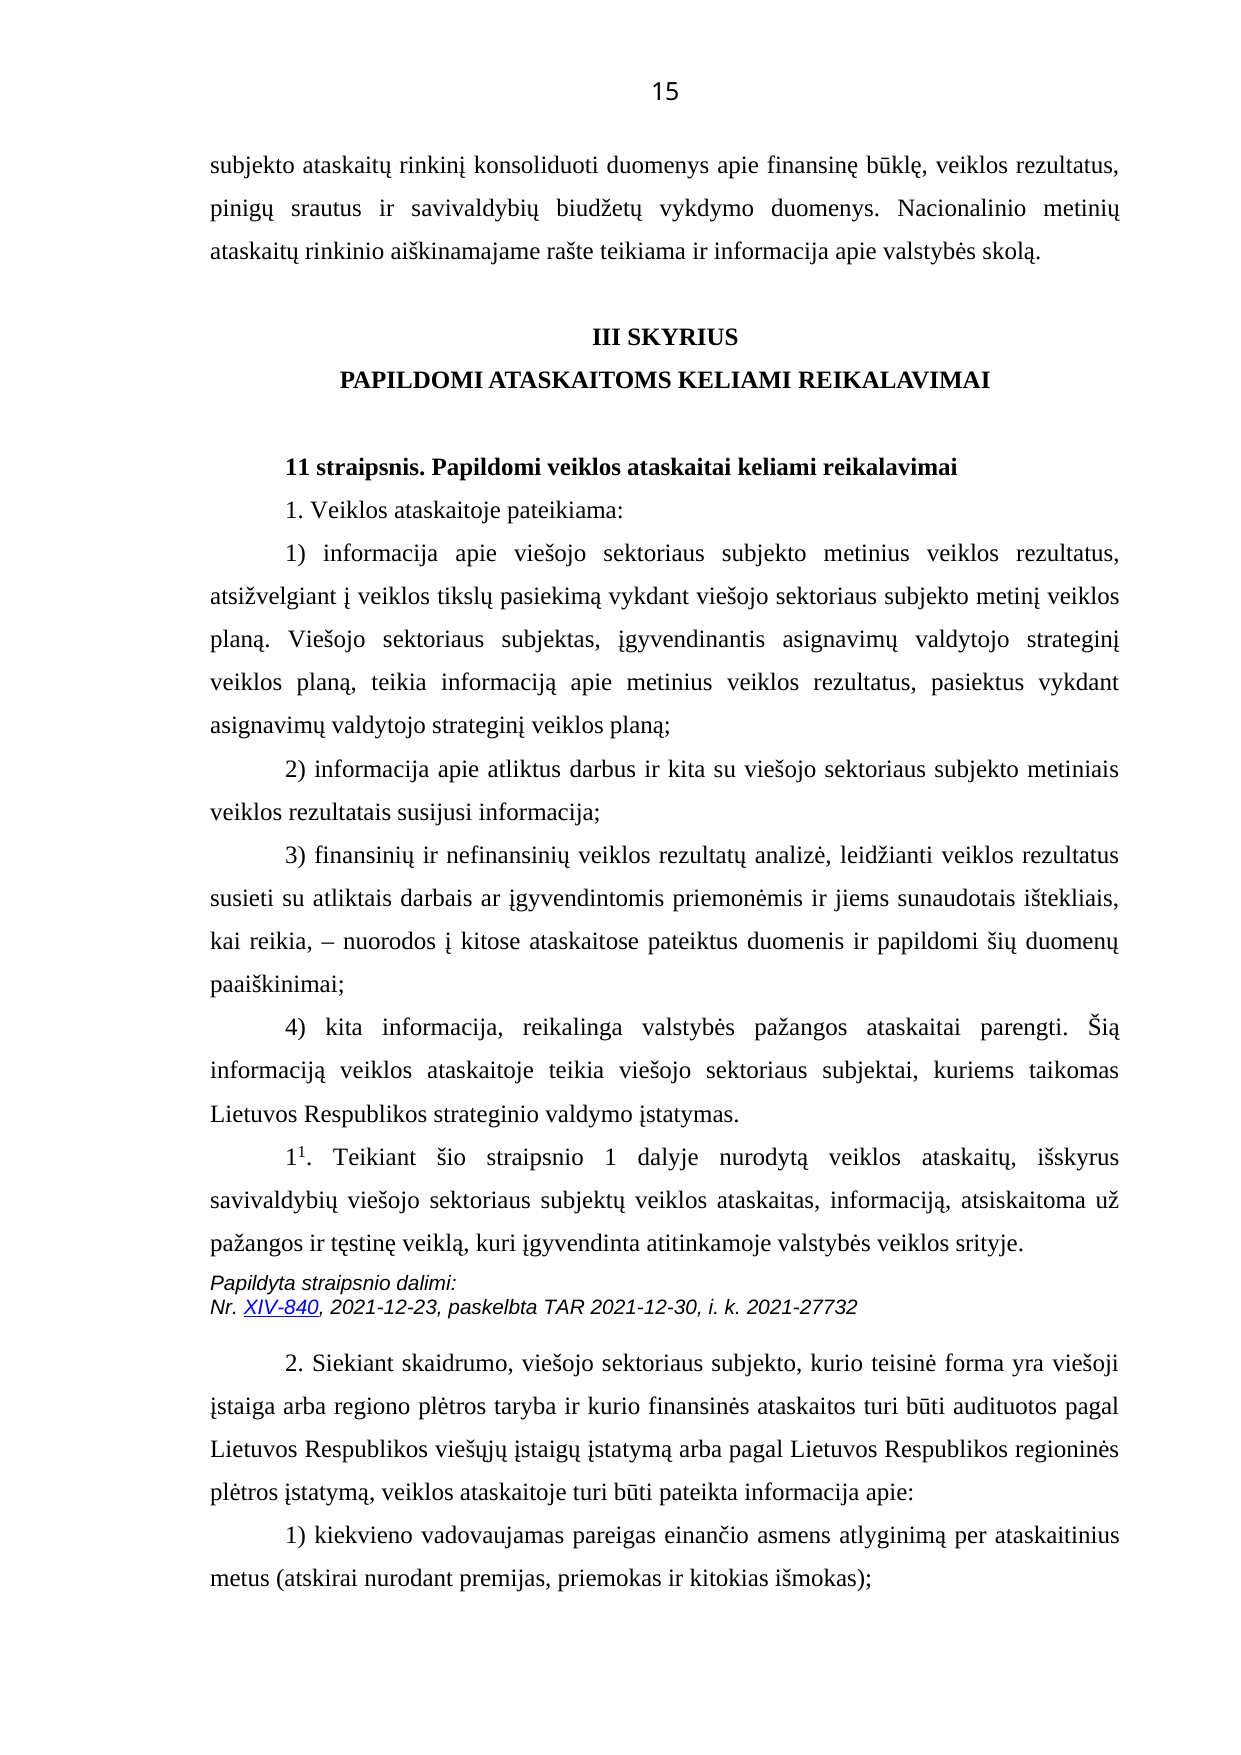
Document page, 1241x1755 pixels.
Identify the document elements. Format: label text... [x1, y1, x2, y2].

text 1) informacija apie viešojo sektoriaus subjekto metinius veiklos rezultatus, atsižvelgiant į veiklos tikslų pasiekimą vykdant viešojo sektoriaus subjekto metinį veiklos planą. Viešojo sektoriaus subjektas, įgyvendinantis asignavimų valdytojo strateginį veiklos planą, teikia informaciją apie metinius veiklos rezultatus, pasiektus vykdant asignavimų valdytojo strateginį veiklos planą; [210, 538, 1120, 739]
text 1) kiekvieno vadovaujamas pareigas einančio asmens atlyginimą per ataskaitinius metus (atskirai nurodant premijas, priemokas ir kitokias išmokas); [210, 1520, 1120, 1592]
text Papildyta straipsnio dalimi: [210, 1271, 1120, 1295]
text 11. Teikiant šio straipsnio 1 dalyje nurodytą veiklos ataskaitų, išskyrus savivaldybių viešojo sektoriaus subjektų veiklos ataskaitas, informaciją, atsiskaitoma už pažangos ir tęstinę veiklą, kuri įgyvendinta atitinkamoje valstybės veiklos srityje. [210, 1142, 1120, 1257]
text 2. Siekiant skaidrumo, viešojo sektoriaus subjekto, kurio teisinė forma yra viešoji įstaiga arba regiono plėtros taryba ir kurio finansinės ataskaitos turi būti audituotos pagal Lietuvos Respublikos viešųjų įstaigų įstatymą arba pagal Lietuvos Respublikos regioninės plėtros įstatymą, veiklos ataskaitoje turi būti pateikta informacija apie: [210, 1348, 1120, 1506]
text 11 straipsnis. Papildomi veiklos ataskaitai keliami reikalavimai [210, 452, 1120, 481]
text Nr. XIV-840, 2021-12-23, paskelbta TAR 2021-12-30, i. k. 2021-27732 [210, 1295, 1120, 1319]
text PAPILDOMI ATASKAITOMS KELIAMI REIKALAVIMAI [210, 366, 1120, 394]
text 1. Veiklos ataskaitoje pateikiama: [210, 495, 1120, 524]
text 2) informacija apie atliktus darbus ir kita su viešojo sektoriaus subjekto metiniais veiklos rezultatais susijusi informacija; [210, 754, 1120, 826]
text III SKYRIUS [210, 322, 1120, 351]
text 3) finansinių ir nefinansinių veiklos rezultatų analizė, leidžianti veiklos rezultatus susieti su atliktais darbais ar įgyvendintomis priemonėmis ir jiems sunaudotais ištekliais, kai reikia, – nuorodos į kitose ataskaitose pateiktus duomenis ir papildomi šių duomenų paaiškinimai; [210, 840, 1120, 998]
text 4) kita informacija, reikalinga valstybės pažangos ataskaitai parengti. Šią informaciją veiklos ataskaitoje teikia viešojo sektoriaus subjektai, kuriems taikomas Lietuvos Respublikos strateginio valdymo įstatymas. [210, 1012, 1120, 1127]
text subjekto ataskaitų rinkinį konsoliduoti duomenys apie finansinę būklę, veiklos rezultatus, pinigų srautus ir savivaldybių biudžetų vykdymo duomenys. Nacionalinio metinių ataskaitų rinkinio aiškinamajame rašte teikiama ir informacija apie valstybės skolą. [210, 150, 1120, 265]
